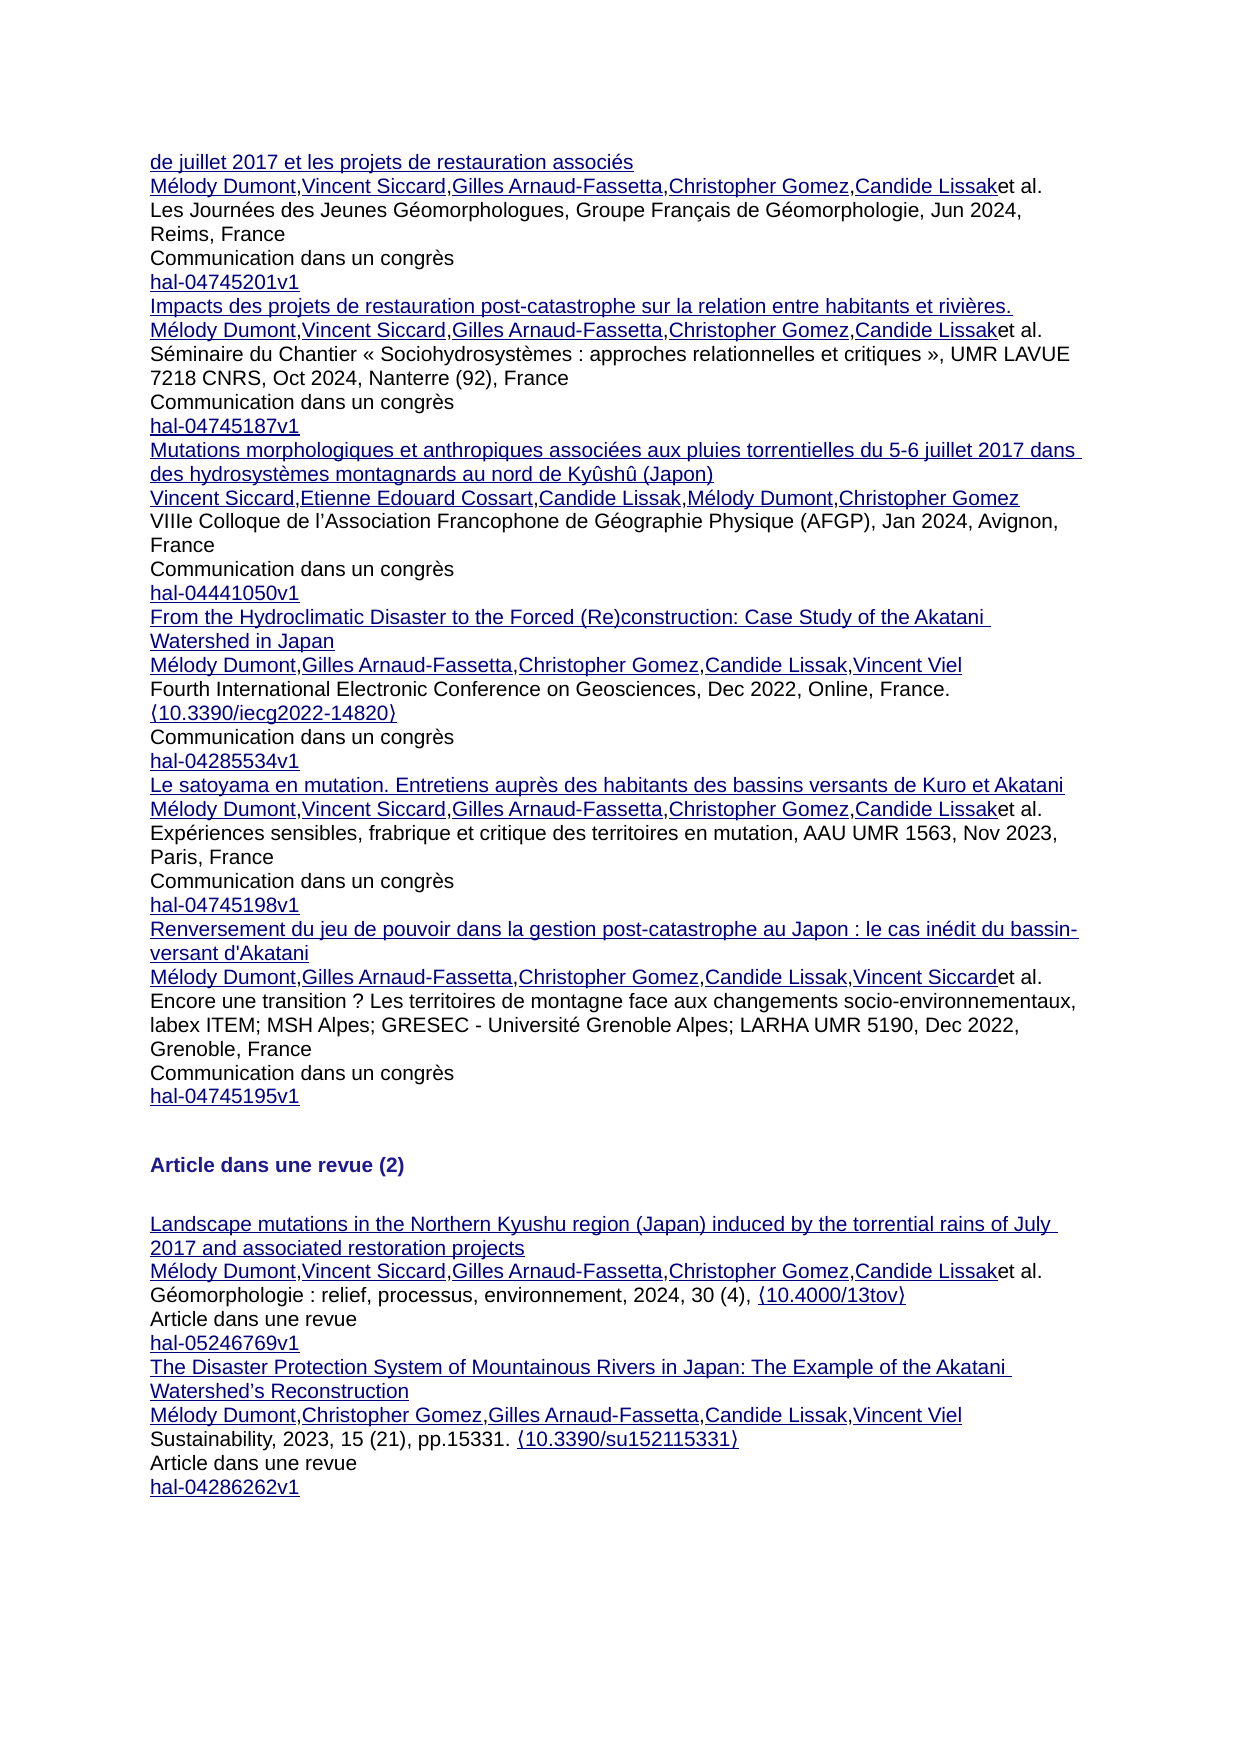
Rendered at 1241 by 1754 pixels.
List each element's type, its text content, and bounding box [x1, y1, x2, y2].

table_cell Mutations morphologiques et anthropiques associées aux pluies torrentielles du 5-6 juillet 2017 dans des hydrosystèmes montagnards au nord de Kyûshû (Japon) Vincent Siccard,Etienne Edouard Cossart,Candide Lissak,Mélody Dumont,Christopher Gomez VIIIe Colloque de l’Association Francophone de Géographie Physique (AFGP), Jan 2024, Avignon, France Communication dans un congrès hal-04441050v1 [150, 438, 1090, 605]
table_cell The Disaster Protection System of Mountainous Rivers in Japan: The Example of the Akatani Watershed’s Reconstruction Mélody Dumont,Christopher Gomez,Gilles Arnaud-Fassetta,Candide Lissak,Vincent Viel Sustainability, 2023, 15 (21), pp.15331. ⟨10.3390/su152115331⟩ Article dans une revue hal-04286262v1 [150, 1355, 1090, 1499]
table_cell Le satoyama en mutation. Entretiens auprès des habitants des bassins versants de Kuro et Akatani Mélody Dumont,Vincent Siccard,Gilles Arnaud-Fassetta,Christopher Gomez,Candide Lissaket al. Expériences sensibles, frabrique et critique des territoires en mutation, AAU UMR 1563, Nov 2023, Paris, France Communication dans un congrès hal-04745198v1 [150, 773, 1090, 917]
table_header Landscape mutations in the Northern Kyushu region (Japan) induced by the torrential rains of July 2017 and associated restoration projects Mélody Dumont,Vincent Siccard,Gilles Arnaud-Fassetta,Christopher Gomez,Candide Lissaket al. Géomorphologie : relief, processus, environnement, 2024, 30 (4), ⟨10.4000/13tov⟩ Article dans une revue hal-05246769v1 [150, 1211, 1090, 1355]
table_cell From the Hydroclimatic Disaster to the Forced (Re)construction: Case Study of the Akatani Watershed in Japan Mélody Dumont,Gilles Arnaud-Fassetta,Christopher Gomez,Candide Lissak,Vincent Viel Fourth International Electronic Conference on Geosciences, Dec 2022, Online, France. ⟨10.3390/iecg2022-14820⟩ Communication dans un congrès hal-04285534v1 [150, 605, 1090, 773]
table_cell Renversement du jeu de pouvoir dans la gestion post-catastrophe au Japon : le cas inédit du bassin-versant d'Akatani Mélody Dumont,Gilles Arnaud-Fassetta,Christopher Gomez,Candide Lissak,Vincent Siccardet al. Encore une transition ? Les territoires de montagne face aux changements socio-environnementaux, labex ITEM; MSH Alpes; GRESEC - Université Grenoble Alpes; LARHA UMR 5190, Dec 2022, Grenoble, France Communication dans un congrès hal-04745195v1 [150, 917, 1090, 1108]
table_cell Analyse des mutations paysagères dans la région nord de Kyushu induites par les pluies torrentielles de juillet 2017 et les projets de restauration associés Mélody Dumont,Vincent Siccard,Gilles Arnaud-Fassetta,Christopher Gomez,Candide Lissaket al. Les Journées des Jeunes Géomorphologues, Groupe Français de Géomorphologie, Jun 2024, Reims, France Communication dans un congrès hal-04745201v1 [150, 150, 1090, 294]
table_cell Impacts des projets de restauration post-catastrophe sur la relation entre habitants et rivières. Mélody Dumont,Vincent Siccard,Gilles Arnaud-Fassetta,Christopher Gomez,Candide Lissaket al. Séminaire du Chantier « Sociohydrosystèmes : approches relationnelles et critiques », UMR LAVUE 7218 CNRS, Oct 2024, Nanterre (92), France Communication dans un congrès hal-04745187v1 [150, 294, 1090, 437]
subtitle Article dans une revue (2) [150, 1153, 1090, 1177]
